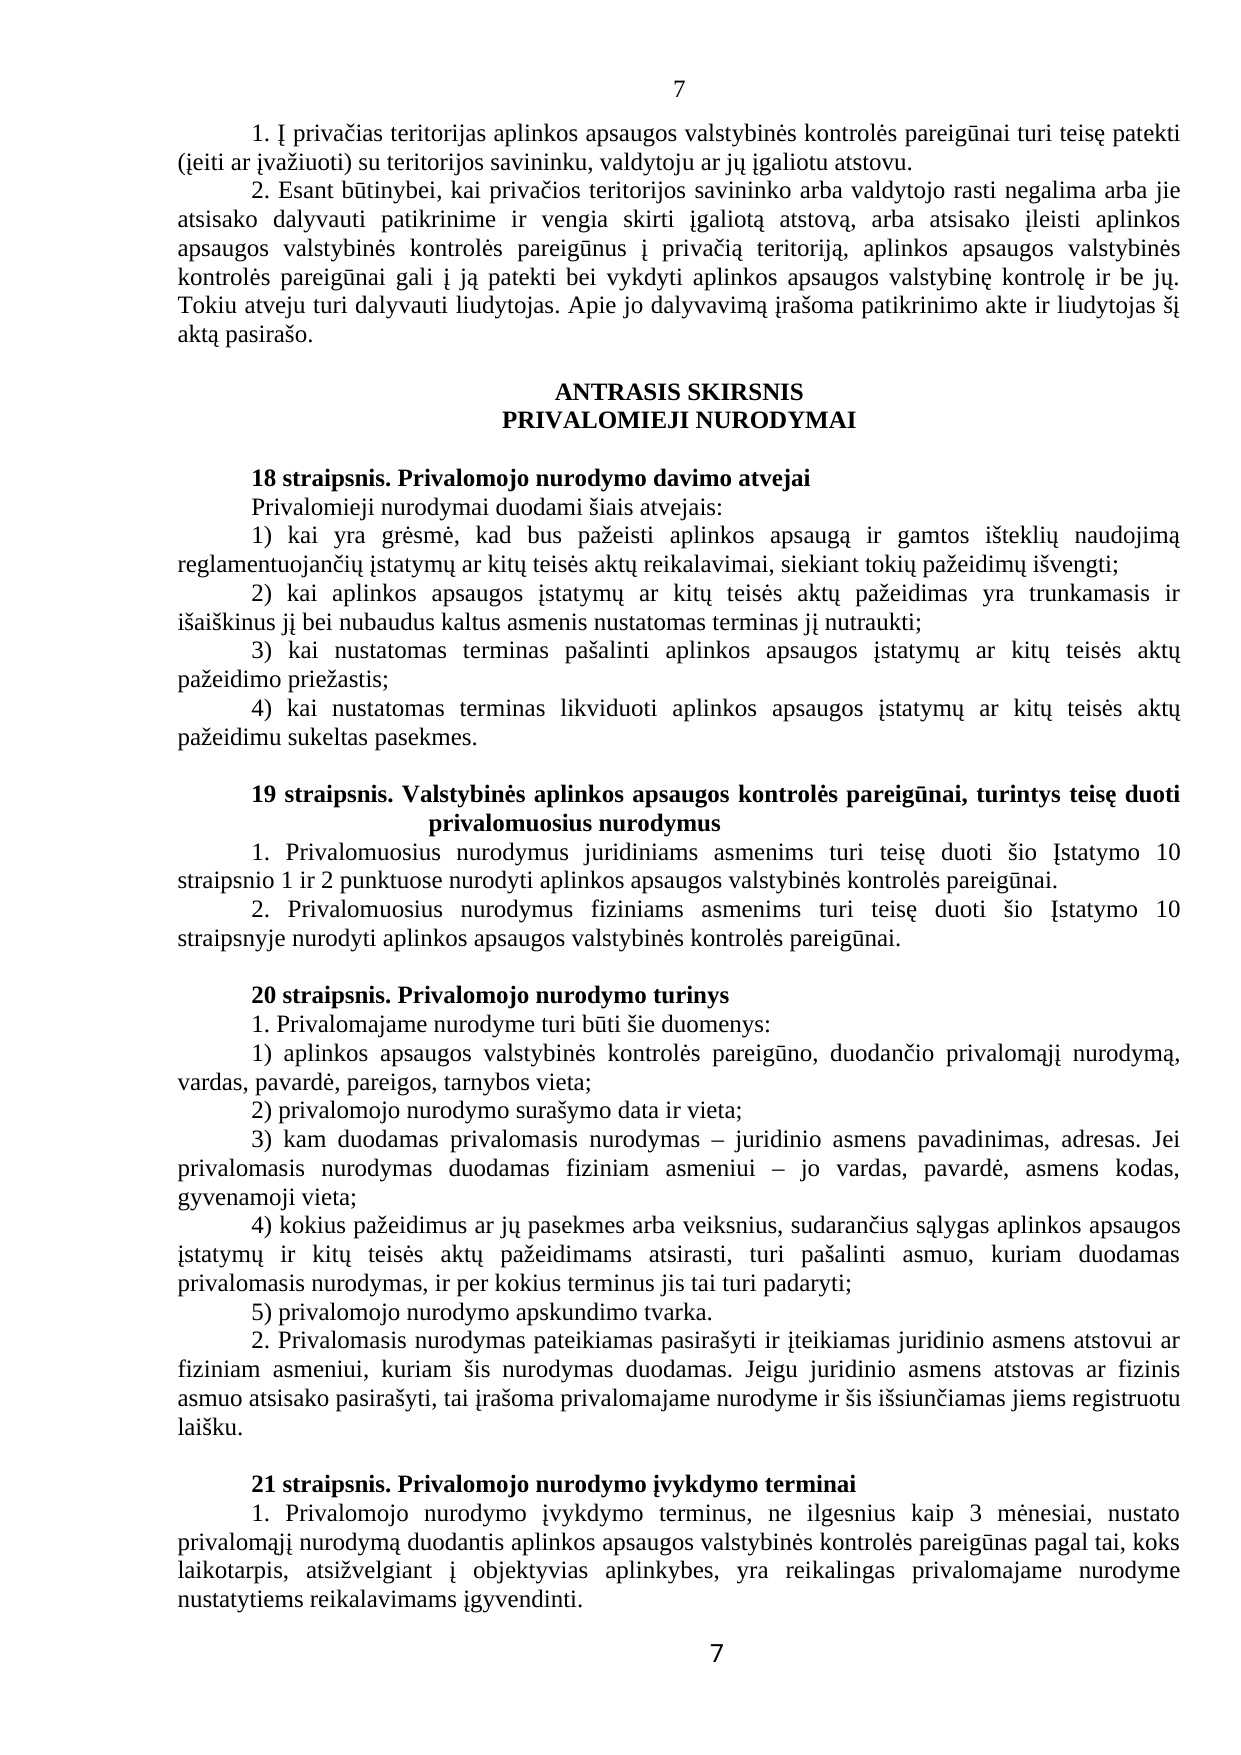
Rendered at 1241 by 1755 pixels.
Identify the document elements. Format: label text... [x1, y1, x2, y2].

text 1. Privalomuosius nurodymus juridiniams asmenims turi teisę duoti šio Įstatymo 10 straipsnio 1 ir 2 punktuose nurodyti aplinkos apsaugos valstybinės kontrolės pareigūnai. [177, 837, 1181, 894]
text 19 straipsnis. Valstybinės aplinkos apsaugos kontrolės pareigūnai, turintys teisę duoti privalomuosius nurodymus [251, 779, 1181, 837]
text 2) privalomojo nurodymo surašymo data ir vieta; [177, 1096, 1181, 1124]
text 20 straipsnis. Privalomojo nurodymo turinys [177, 981, 1181, 1009]
text 1) kai yra grėsmė, kad bus pažeisti aplinkos apsaugą ir gamtos išteklių naudojimą reglamentuojančių įstatymų ar kitų teisės aktų reikalavimai, siekiant tokių pažeidimų išvengti; [177, 521, 1181, 578]
text 1. Privalomojo nurodymo įvykdymo terminus, ne ilgesnius kaip 3 mėnesiai, nustato privalomąjį nurodymą duodantis aplinkos apsaugos valstybinės kontrolės pareigūnas pagal tai, koks laikotarpis, atsižvelgiant į objektyvias aplinkybes, yra reikalingas privalomajame nurodyme nustatytiems reikalavimams įgyvendinti. [177, 1498, 1181, 1613]
text 2) kai aplinkos apsaugos įstatymų ar kitų teisės aktų pažeidimas yra trunkamasis ir išaiškinus jį bei nubaudus kaltus asmenis nustatomas terminas jį nutraukti; [177, 578, 1181, 636]
text 4) kai nustatomas terminas likviduoti aplinkos apsaugos įstatymų ar kitų teisės aktų pažeidimu sukeltas pasekmes. [177, 693, 1181, 751]
text 2. Privalomasis nurodymas pateikiamas pasirašyti ir įteikiamas juridinio asmens atstovui ar fiziniam asmeniui, kuriam šis nurodymas duodamas. Jeigu juridinio asmens atstovas ar fizinis asmuo atsisako pasirašyti, tai įrašoma privalomajame nurodyme ir šis išsiunčiamas jiems registruotu laišku. [177, 1326, 1181, 1441]
text 5) privalomojo nurodymo apskundimo tvarka. [177, 1297, 1181, 1326]
text 21 straipsnis. Privalomojo nurodymo įvykdymo terminai [177, 1469, 1181, 1498]
text ANTRASIS SKIRSNIS [177, 377, 1181, 406]
text 4) kokius pažeidimus ar jų pasekmes arba veiksnius, sudarančius sąlygas aplinkos apsaugos įstatymų ir kitų teisės aktų pažeidimams atsirasti, turi pašalinti asmuo, kuriam duodamas privalomasis nurodymas, ir per kokius terminus jis tai turi padaryti; [177, 1211, 1181, 1297]
text 18 straipsnis. Privalomojo nurodymo davimo atvejai [177, 463, 1181, 492]
text 2. Privalomuosius nurodymus fiziniams asmenims turi teisę duoti šio Įstatymo 10 straipsnyje nurodyti aplinkos apsaugos valstybinės kontrolės pareigūnai. [177, 894, 1181, 952]
text 1. Privalomajame nurodyme turi būti šie duomenys: [177, 1009, 1181, 1038]
text 1. Į privačias teritorijas aplinkos apsaugos valstybinės kontrolės pareigūnai turi teisę patekti (įeiti ar įvažiuoti) su teritorijos savininku, valdytoju ar jų įgaliotu atstovu. [177, 118, 1181, 176]
text 2. Esant būtinybei, kai privačios teritorijos savininko arba valdytojo rasti negalima arba jie atsisako dalyvauti patikrinime ir vengia skirti įgaliotą atstovą, arba atsisako įleisti aplinkos apsaugos valstybinės kontrolės pareigūnus į privačią teritoriją, aplinkos apsaugos valstybinės kontrolės pareigūnai gali į ją patekti bei vykdyti aplinkos apsaugos valstybinę kontrolę ir be jų. Tokiu atveju turi dalyvauti liudytojas. Apie jo dalyvavimą įrašoma patikrinimo akte ir liudytojas šį aktą pasirašo. [177, 176, 1181, 348]
text 1) aplinkos apsaugos valstybinės kontrolės pareigūno, duodančio privalomąjį nurodymą, vardas, pavardė, pareigos, tarnybos vieta; [177, 1038, 1181, 1096]
text PRIVALOMIEJI NURODYMAI [177, 406, 1181, 434]
text 3) kam duodamas privalomasis nurodymas – juridinio asmens pavadinimas, adresas. Jei privalomasis nurodymas duodamas fiziniam asmeniui – jo vardas, pavardė, asmens kodas, gyvenamoji vieta; [177, 1124, 1181, 1211]
text Privalomieji nurodymai duodami šiais atvejais: [177, 492, 1181, 521]
text 3) kai nustatomas terminas pašalinti aplinkos apsaugos įstatymų ar kitų teisės aktų pažeidimo priežastis; [177, 636, 1181, 693]
